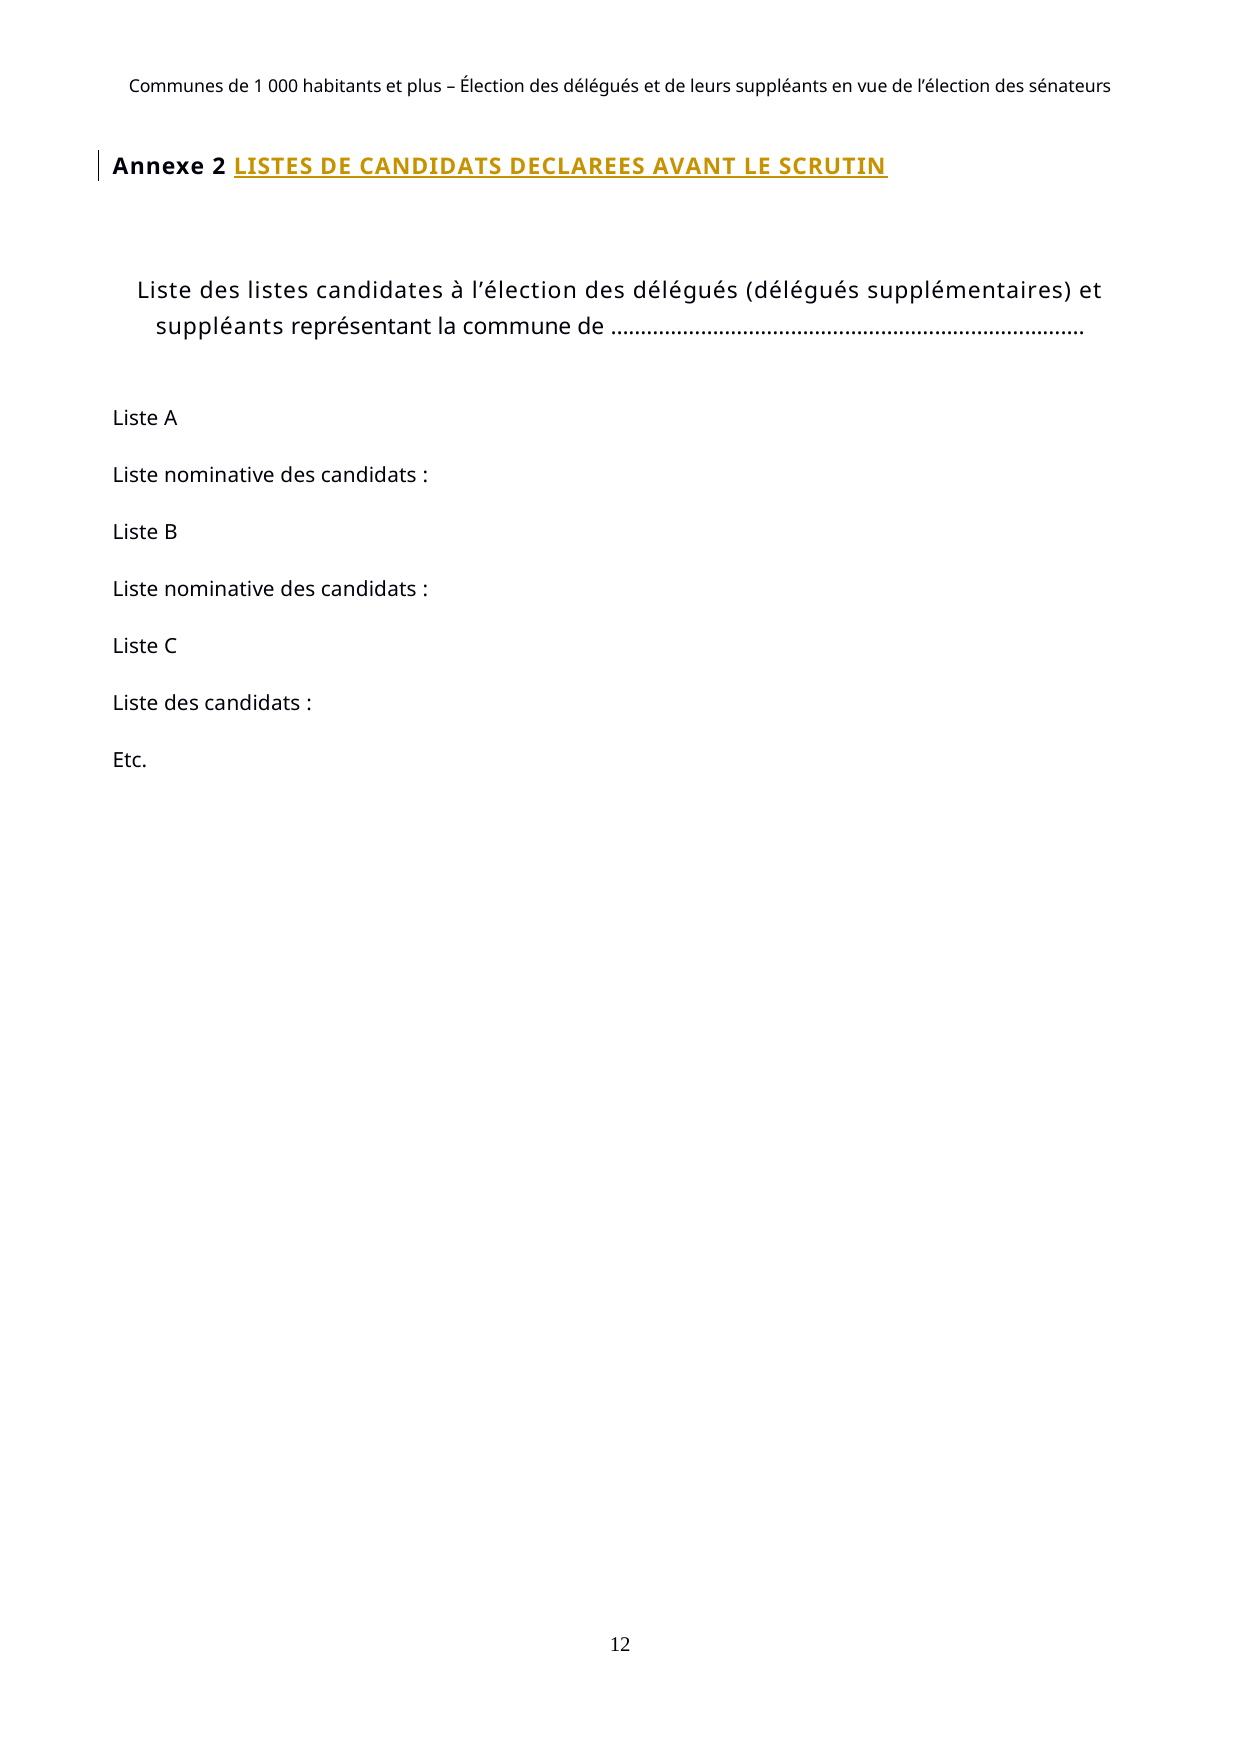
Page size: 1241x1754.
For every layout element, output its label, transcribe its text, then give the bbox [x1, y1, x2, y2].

text Liste A [112, 402, 1128, 431]
text Annexe 2 LISTES DE CANDIDATS DECLAREES AVANT LE SCRUTIN [112, 150, 1128, 181]
text Liste C [112, 631, 1128, 659]
text Liste des candidats : [112, 688, 1128, 716]
text Etc. [112, 745, 1128, 773]
text Liste nominative des candidats : [112, 459, 1128, 488]
text Liste nominative des candidats : [112, 574, 1128, 602]
text Liste B [112, 517, 1128, 545]
text Liste des listes candidates à l’élection des délégués (délégués supplémentaires) et suppléants représentant la commune de ……………………………………………………………………. [112, 274, 1128, 341]
